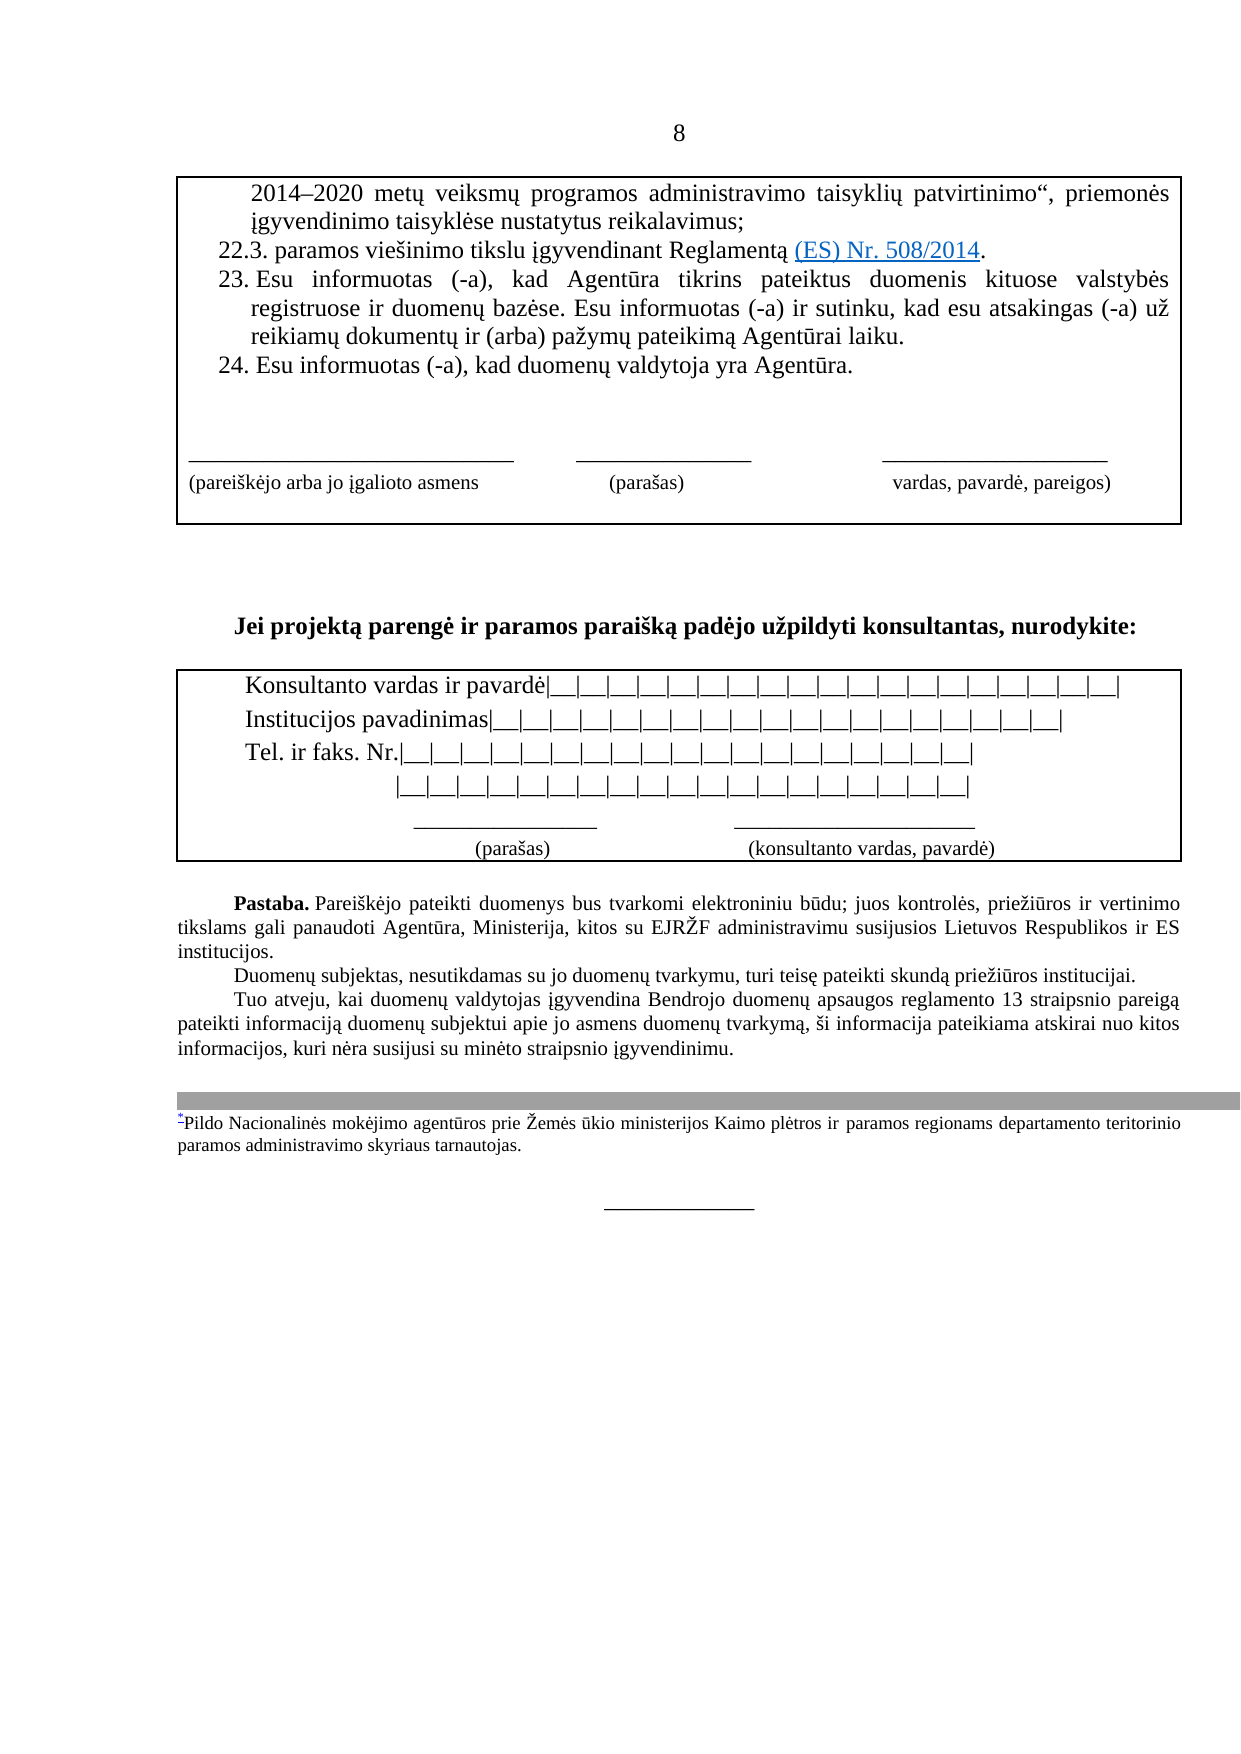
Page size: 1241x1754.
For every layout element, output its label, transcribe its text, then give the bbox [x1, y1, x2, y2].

text Pastaba. Pareiškėjo pateikti duomenys bus tvarkomi elektroniniu būdu; juos kontrolės, priežiūros ir vertinimo tikslams gali panaudoti Agentūra, Ministerija, kitos su EJRŽF administravimu susijusios Lietuvos Respublikos ir ES institucijos. [177, 891, 1181, 963]
text *Pildo Nacionalinės mokėjimo agentūros prie Žemės ūkio ministerijos Kaimo plėtros ir paramos regionams departamento teritorinio paramos administravimo skyriaus tarnautojas. [177, 1110, 1181, 1155]
text ____________ [177, 1184, 1181, 1213]
table_header Konsultanto vardas ir pavardė|__|__|__|__|__|__|__|__|__|__|__|__|__|__|__|__|__|__|__| Institucijos pavadinimas|__|__|__|__|__|__|__|__|__|__|__|__|__|__|__|__|__|__|__| Tel. ir faks. Nr.|__|__|__|__|__|__|__|__|__|__|__|__|__|__|__|__|__|__|__| |__|__|__|__|__|__|__|__|__|__|__|__|__|__|__|__|__|__|__| ________________ _____________________ (parašas) (konsultanto vardas, pavardė) [178, 671, 1180, 860]
text Tuo atveju, kai duomenų valdytojas įgyvendina Bendrojo duomenų apsaugos reglamento 13 straipsnio pareigą pateikti informaciją duomenų subjektui apie jo asmens duomenų tvarkymą, ši informacija pateikiama atskirai nuo kitos informacijos, kuri nėra susijusi su minėto straipsnio įgyvendinimu. [177, 987, 1181, 1059]
table_header 2014–2020 metų veiksmų programos administravimo taisyklių patvirtinimo“, priemonės įgyvendinimo taisyklėse nustatytus reikalavimus; 22.3. paramos viešinimo tikslu įgyvendinant Reglamentą (ES) Nr. 508/2014. 23. Esu informuotas (-a), kad Agentūra tikrins pateiktus duomenis kituose valstybės registruose ir duomenų bazėse. Esu informuotas (-a) ir sutinku, kad esu atsakingas (-a) už reikiamų dokumentų ir (arba) pažymų pateikimą Agentūrai laiku. 24. Esu informuotas (-a), kad duomenų valdytoja yra Agentūra. __________________________ ______________ __________________ (pareiškėjo arba jo įgalioto asmens (parašas) vardas, pavardė, pareigos) [178, 178, 1180, 494]
table_cell [178, 494, 1180, 523]
text Jei projektą parengė ir paramos paraišką padėjo užpildyti konsultantas, nurodykite: [177, 611, 1181, 640]
text Duomenų subjektas, nesutikdamas su jo duomenų tvarkymu, turi teisę pateikti skundą priežiūros institucijai. [177, 963, 1181, 987]
